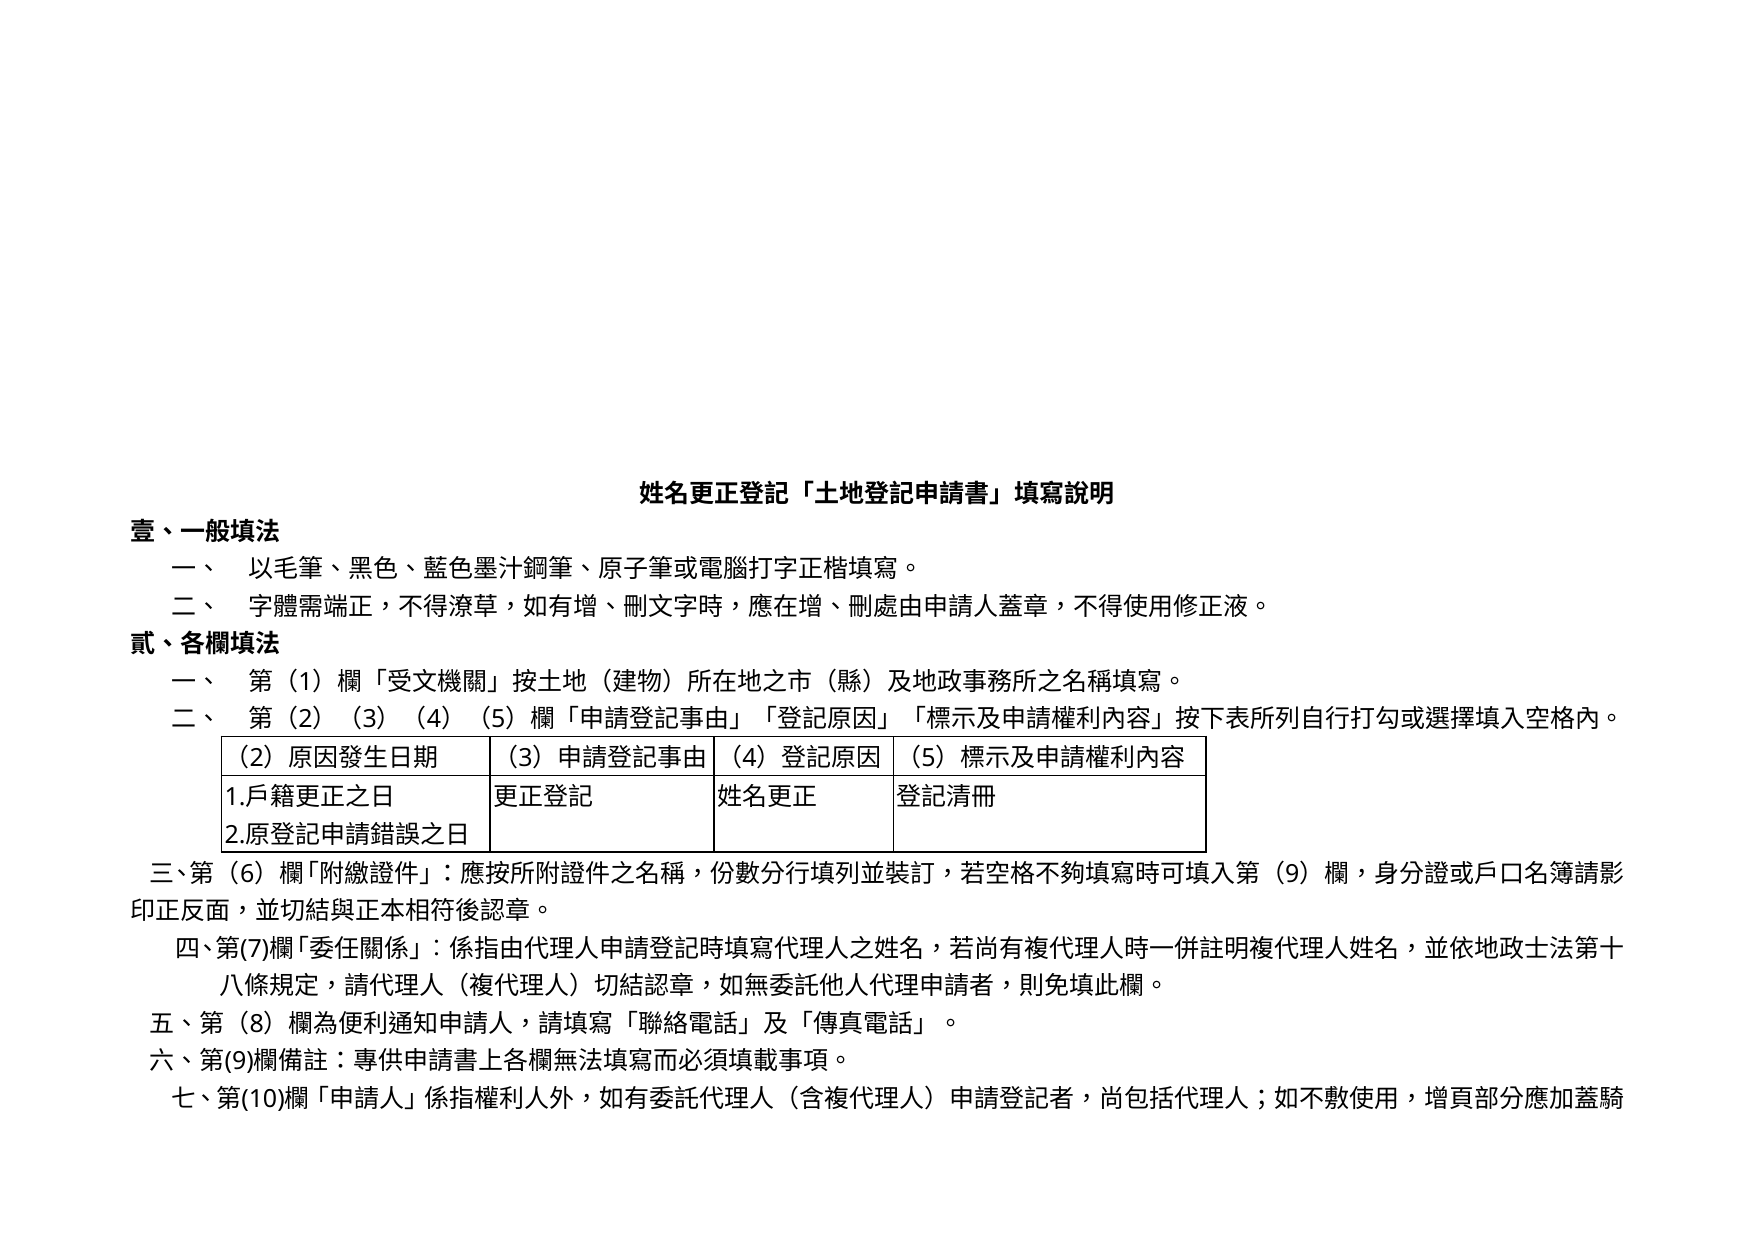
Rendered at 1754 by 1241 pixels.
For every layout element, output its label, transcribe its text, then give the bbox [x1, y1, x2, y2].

list 第（2）（3）（4）（5）欄「申請登記事由」「登記原因」「標示及申請權利內容」按下表所列自行打勾或選擇填入空格內。 [171, 698, 1624, 736]
table_cell 1.戶籍更正之日 2.原登記申請錯誤之日 [222, 776, 489, 851]
table_header （4）登記原因 [715, 737, 893, 774]
table_cell 登記清冊 [894, 776, 1205, 851]
list 第（1）欄「受文機關」按土地（建物）所在地之市（縣）及地政事務所之名稱填寫。 [171, 661, 1624, 698]
text 四、第(7)欄「委任關係」︰係指由代理人申請登記時填寫代理人之姓名，若尚有複代理人時一併註明複代理人姓名，並依地政士法第十八條規定，請代理人（複代理人）切結認章，如無委託他人代理申請者，則免填此欄。 [175, 928, 1624, 1003]
list 各欄填法 [130, 623, 1624, 661]
text 三、第（6）欄「附繳證件」：應按所附證件之名稱，份數分行填列並裝訂，若空格不夠填寫時可填入第（9）欄，身分證或戶口名簿請影印正反面，並切結與正本相符後認章。 [130, 853, 1624, 928]
table_header （5）標示及申請權利內容 [894, 737, 1205, 774]
text 姓名更正登記「土地登記申請書」填寫說明 [130, 473, 1624, 511]
list 以毛筆、黑色、藍色墨汁鋼筆、原子筆或電腦打字正楷填寫。 [171, 548, 1624, 586]
list 字體需端正，不得潦草，如有增、刪文字時，應在增、刪處由申請人蓋章，不得使用修正液。 [171, 586, 1624, 623]
table_header （3）申請登記事由 [491, 737, 713, 774]
table_cell 更正登記 [491, 776, 713, 851]
text 五、第（8）欄為便利通知申請人，請填寫「聯絡電話」及「傳真電話」。 [130, 1003, 1624, 1040]
text 六、第(9)欄備註：專供申請書上各欄無法填寫而必須填載事項。 [130, 1040, 1624, 1078]
text 七、第(10)欄「申請人」係指權利人外，如有委託代理人（含複代理人）申請登記者，尚包括代理人；如不敷使用，增頁部分應加蓋騎 [171, 1078, 1624, 1115]
table_cell 姓名更正 [715, 776, 893, 851]
list 一般填法 [130, 511, 1624, 548]
table_header （2）原因發生日期 [222, 737, 489, 774]
